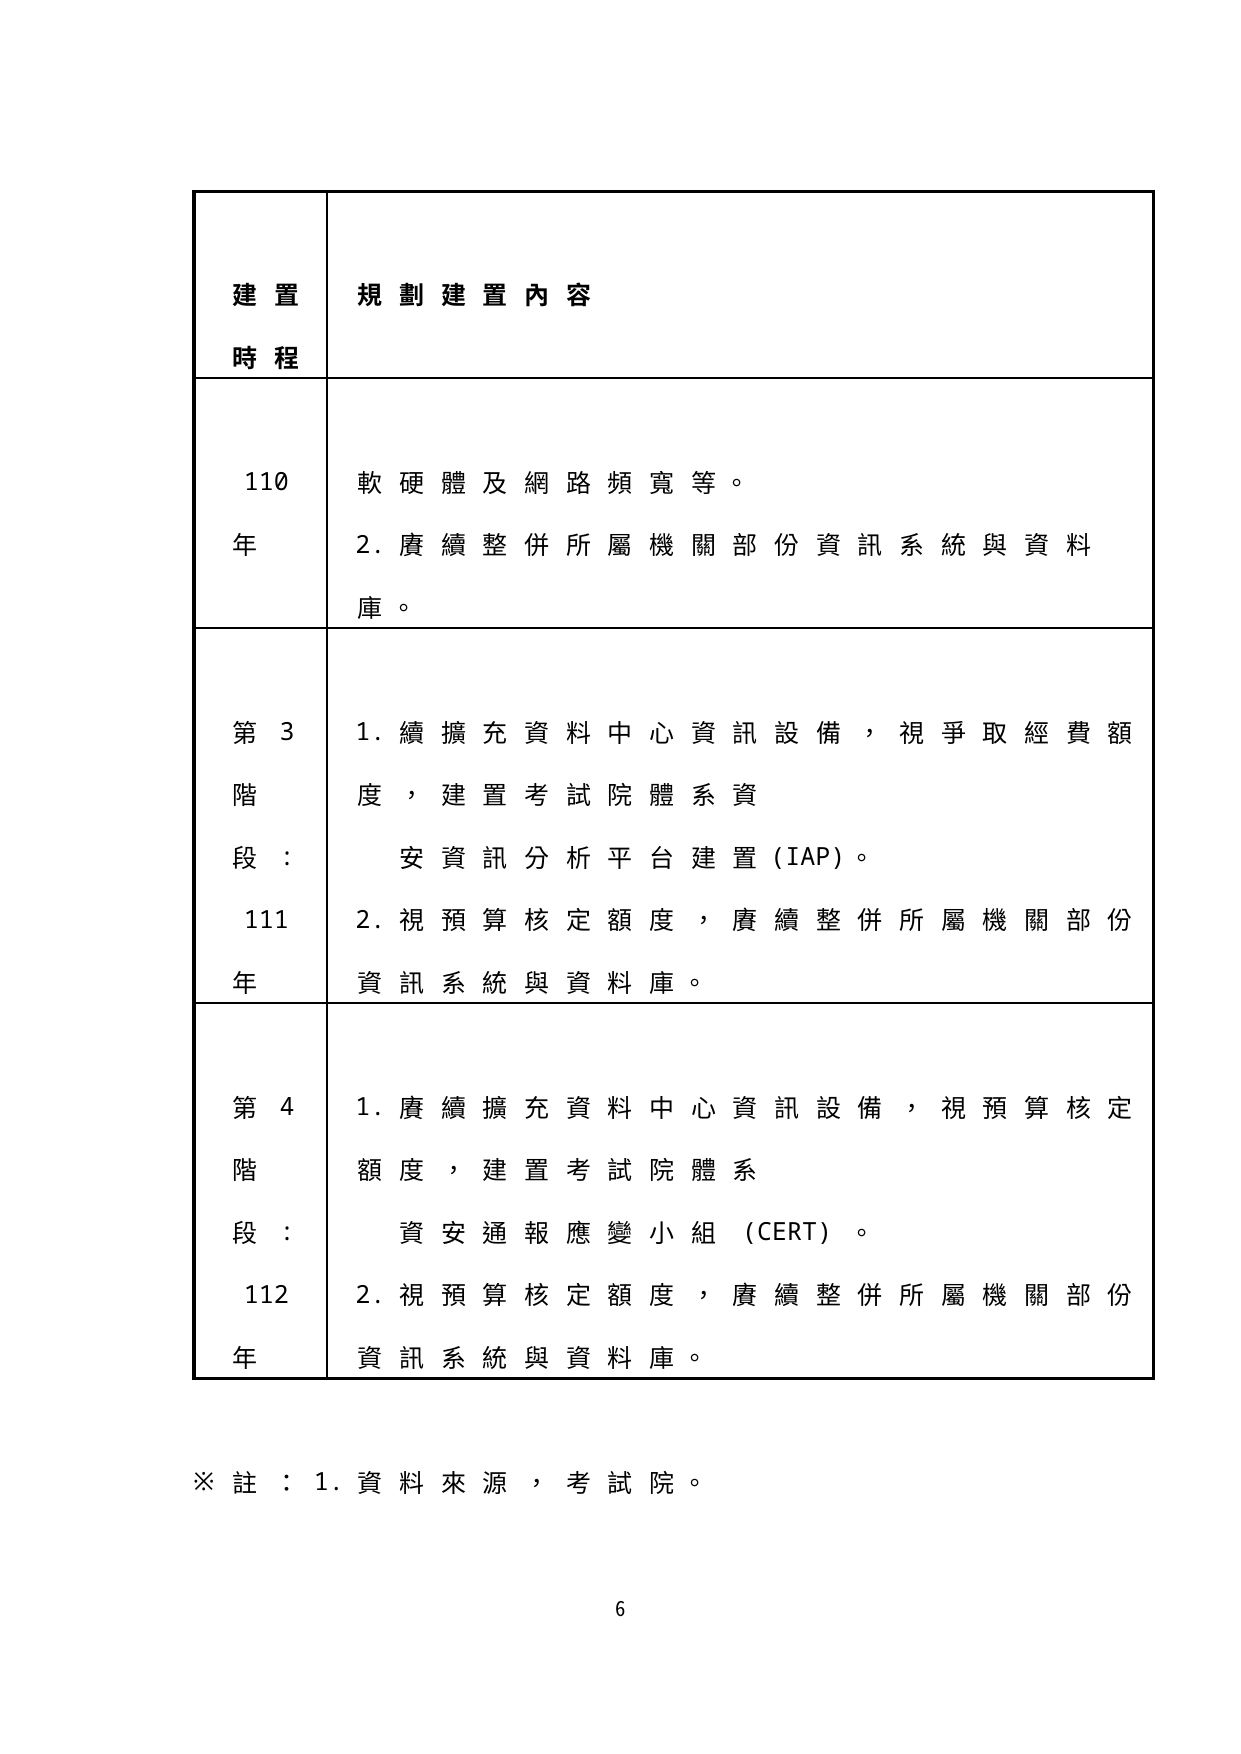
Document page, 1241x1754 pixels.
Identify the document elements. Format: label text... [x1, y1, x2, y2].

text ※註：1.資料來源，考試院。 [183, 1439, 1058, 1502]
table_header 規劃建置內容 [328, 193, 1152, 377]
table_cell 第3階段: 111年 [196, 629, 326, 1002]
table_cell 110年 [196, 379, 326, 627]
table_cell 軟硬體及網路頻寬等。 2.賡續整併所屬機關部份資訊系統與資料庫。 [328, 379, 1152, 627]
table_cell 第4階段: 112年 [196, 1004, 326, 1377]
table_cell 1.續擴充資料中心資訊設備，視爭取經費額度，建置考試院體系資 安資訊分析平台建置(IAP)。 2.視預算核定額度，賡續整併所屬機關部份資訊系統與資料庫。 [328, 629, 1152, 1002]
table_header 建置時程 [196, 193, 326, 377]
table_cell 1.賡續擴充資料中心資訊設備，視預算核定額度，建置考試院體系 資安通報應變小組(CERT)。 2.視預算核定額度，賡續整併所屬機關部份資訊系統與資料庫。 [328, 1004, 1152, 1377]
